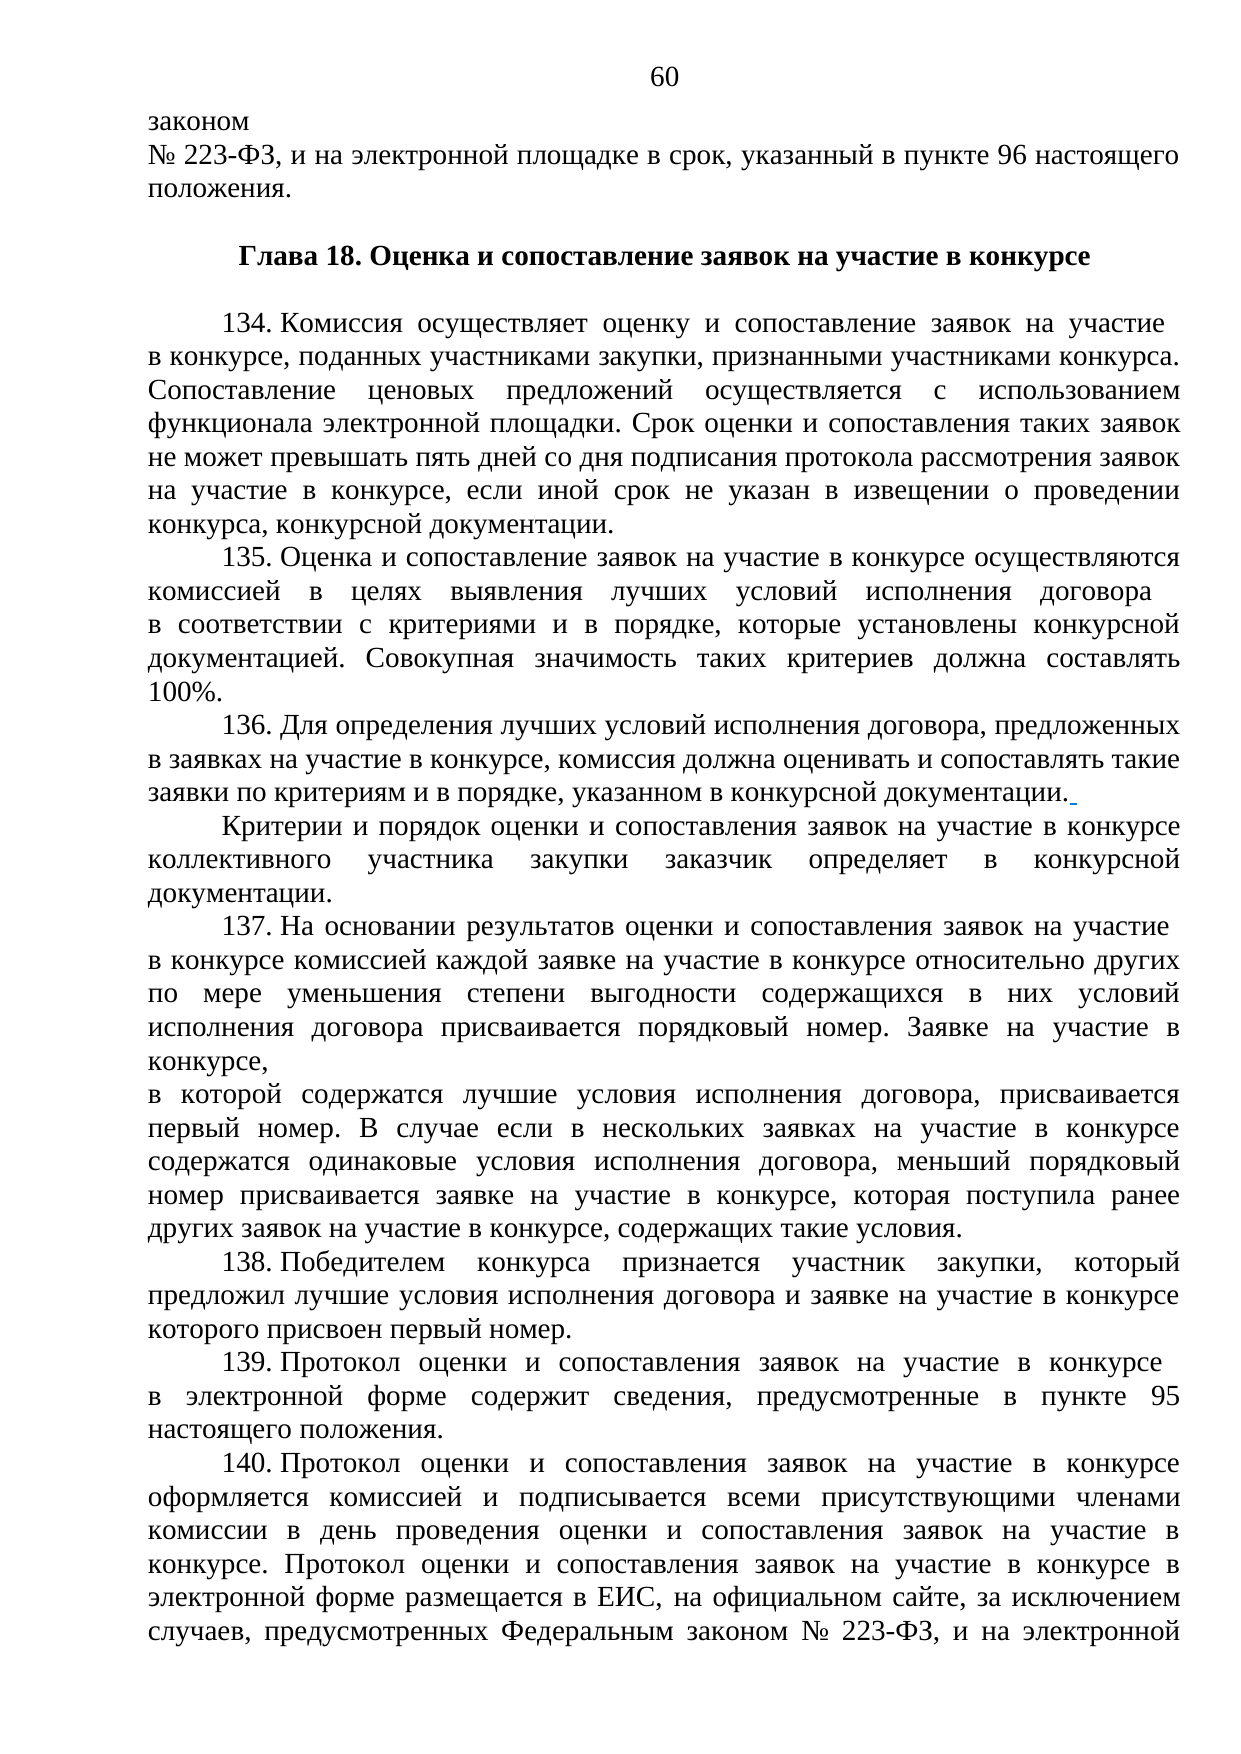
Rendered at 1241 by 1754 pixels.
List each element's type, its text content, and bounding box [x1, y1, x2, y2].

text 136. Для определения лучших условий исполнения договора, предложенных в заявках на участие в конкурсе, комиссия должна оценивать и сопоставлять такие заявки по критериям и в порядке, указанном в конкурсной документации. [148, 707, 1181, 808]
text 134. Комиссия осуществляет оценку и сопоставление заявок на участие в конкурсе, поданных участниками закупки, признанными участниками конкурса. Сопоставление ценовых предложений осуществляется с использованием функционала электронной площадки. Срок оценки и сопоставления таких заявок не может превышать пять дней со дня подписания протокола рассмотрения заявок на участие в конкурсе, если иной срок не указан в извещении о проведении конкурса, конкурсной документации. [148, 305, 1181, 539]
text 139. Протокол оценки и сопоставления заявок на участие в конкурсе в электронной форме содержит сведения, предусмотренные в пункте 95 настоящего положения. [148, 1344, 1181, 1445]
text Критерии и порядок оценки и сопоставления заявок на участие в конкурсе коллективного участника закупки заказчик определяет в конкурсной документации. [148, 808, 1181, 908]
text 137. На основании результатов оценки и сопоставления заявок на участие в конкурсе комиссией каждой заявке на участие в конкурсе относительно других по мере уменьшения степени выгодности содержащихся в них условий исполнения договора присваивается порядковый номер. Заявке на участие в конкурсе, в которой содержатся лучшие условия исполнения договора, присваивается первый номер. В случае если в нескольких заявках на участие в конкурсе содержатся одинаковые условия исполнения договора, меньший порядковый номер присваивается заявке на участие в конкурсе, которая поступила ранее других заявок на участие в конкурсе, содержащих такие условия. [148, 908, 1181, 1244]
text законом № 223-ФЗ, и на электронной площадке в срок, указанный в пункте 96 настоящего положения. [148, 103, 1181, 204]
text 138. Победителем конкурса признается участник закупки, который предложил лучшие условия исполнения договора и заявке на участие в конкурсе которого присвоен первый номер. [148, 1244, 1181, 1344]
text Глава 18. Оценка и сопоставление заявок на участие в конкурсе [148, 238, 1181, 271]
text 135. Оценка и сопоставление заявок на участие в конкурсе осуществляются комиссией в целях выявления лучших условий исполнения договора в соответствии с критериями и в порядке, которые установлены конкурсной документацией. Совокупная значимость таких критериев должна составлять 100%. [148, 539, 1181, 707]
text 140. Протокол оценки и сопоставления заявок на участие в конкурсе оформляется комиссией и подписывается всеми присутствующими членами комиссии в день проведения оценки и сопоставления заявок на участие в конкурсе. Протокол оценки и сопоставления заявок на участие в конкурсе в электронной форме размещается в ЕИС, на официальном сайте, за исключением случаев, предусмотренных Федеральным законом № 223-ФЗ, и на электронной [148, 1445, 1181, 1646]
